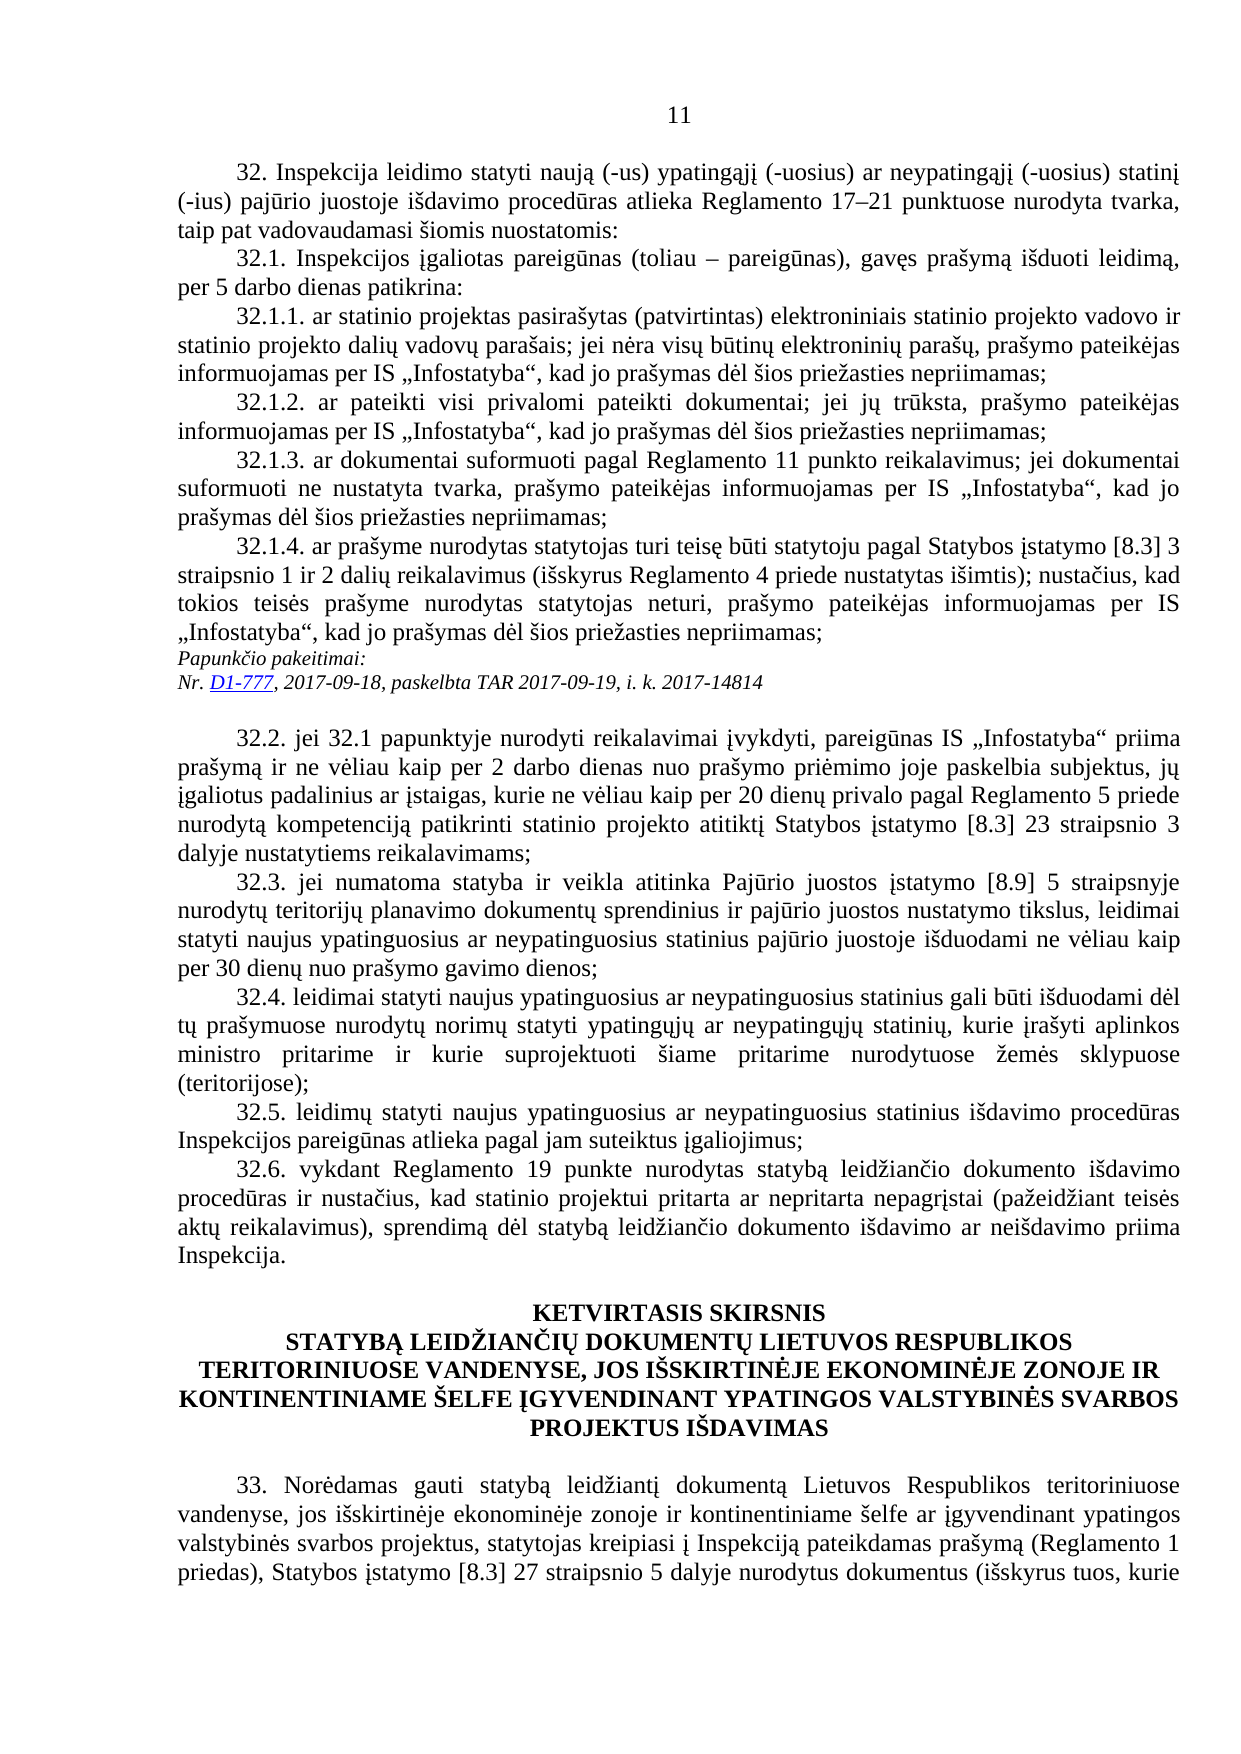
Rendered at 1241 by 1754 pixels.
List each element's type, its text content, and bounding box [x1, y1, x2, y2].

text STATYBĄ LEIDŽIANČIŲ DOKUMENTŲ LIETUVOS RESPUBLIKOS TERITORINIUOSE VANDENYSE, JOS IŠSKIRTINĖJE EKONOMINĖJE ZONOJE IR KONTINENTINIAME ŠELFE ĮGYVENDINANT YPATINGOS VALSTYBINĖS SVARBOS PROJEKTUS IŠDAVIMAS [177, 1327, 1181, 1442]
text Nr. D1-777, 2017-09-18, paskelbta TAR 2017-09-19, i. k. 2017-14814 [177, 670, 1181, 694]
text 32.3. jei numatoma statyba ir veikla atitinka Pajūrio juostos įstatymo [8.9] 5 straipsnyje nurodytų teritorijų planavimo dokumentų sprendinius ir pajūrio juostos nustatymo tikslus, leidimai statyti naujus ypatinguosius ar neypatinguosius statinius pajūrio juostoje išduodami ne vėliau kaip per 30 dienų nuo prašymo gavimo dienos; [177, 867, 1181, 982]
text 32.6. vykdant Reglamento 19 punkte nurodytas statybą leidžiančio dokumento išdavimo procedūras ir nustačius, kad statinio projektui pritarta ar nepritarta nepagrįstai (pažeidžiant teisės aktų reikalavimus), sprendimą dėl statybą leidžiančio dokumento išdavimo ar neišdavimo priima Inspekcija. [177, 1154, 1181, 1269]
text 32.4. leidimai statyti naujus ypatinguosius ar neypatinguosius statinius gali būti išduodami dėl tų prašymuose nurodytų norimų statyti ypatingųjų ar neypatingųjų statinių, kurie įrašyti aplinkos ministro pritarime ir kurie suprojektuoti šiame pritarime nurodytuose žemės sklypuose (teritorijose); [177, 982, 1181, 1097]
text 32.1.4. ar prašyme nurodytas statytojas turi teisę būti statytoju pagal Statybos įstatymo [8.3] 3 straipsnio 1 ir 2 dalių reikalavimus (išskyrus Reglamento 4 priede nustatytas išimtis); nustačius, kad tokios teisės prašyme nurodytas statytojas neturi, prašymo pateikėjas informuojamas per IS „Infostatyba“, kad jo prašymas dėl šios priežasties nepriimamas; [177, 531, 1181, 646]
text 32.1.3. ar dokumentai suformuoti pagal Reglamento 11 punkto reikalavimus; jei dokumentai suformuoti ne nustatyta tvarka, prašymo pateikėjas informuojamas per IS „Infostatyba“, kad jo prašymas dėl šios priežasties nepriimamas; [177, 445, 1181, 531]
text 32.2. jei 32.1 papunktyje nurodyti reikalavimai įvykdyti, pareigūnas IS „Infostatyba“ priima prašymą ir ne vėliau kaip per 2 darbo dienas nuo prašymo priėmimo joje paskelbia subjektus, jų įgaliotus padalinius ar įstaigas, kurie ne vėliau kaip per 20 dienų privalo pagal Reglamento 5 priede nurodytą kompetenciją patikrinti statinio projekto atitiktį Statybos įstatymo [8.3] 23 straipsnio 3 dalyje nustatytiems reikalavimams; [177, 723, 1181, 867]
text 32.5. leidimų statyti naujus ypatinguosius ar neypatinguosius statinius išdavimo procedūras Inspekcijos pareigūnas atlieka pagal jam suteiktus įgaliojimus; [177, 1097, 1181, 1154]
text 33. Norėdamas gauti statybą leidžiantį dokumentą Lietuvos Respublikos teritoriniuose vandenyse, jos išskirtinėje ekonominėje zonoje ir kontinentiniame šelfe ar įgyvendinant ypatingos valstybinės svarbos projektus, statytojas kreipiasi į Inspekciją pateikdamas prašymą (Reglamento 1 priedas), Statybos įstatymo [8.3] 27 straipsnio 5 dalyje nurodytus dokumentus (išskyrus tuos, kurie [177, 1470, 1181, 1585]
text KETVIRTASIS SKIRSNIS [177, 1298, 1181, 1327]
text Papunkčio pakeitimai: [177, 646, 1181, 670]
text 32. Inspekcija leidimo statyti naują (-us) ypatingąjį (-uosius) ar neypatingąjį (-uosius) statinį (-ius) pajūrio juostoje išdavimo procedūras atlieka Reglamento 17–21 punktuose nurodyta tvarka, taip pat vadovaudamasi šiomis nuostatomis: [177, 157, 1181, 243]
text 32.1.2. ar pateikti visi privalomi pateikti dokumentai; jei jų trūksta, prašymo pateikėjas informuojamas per IS „Infostatyba“, kad jo prašymas dėl šios priežasties nepriimamas; [177, 387, 1181, 445]
text 32.1.1. ar statinio projektas pasirašytas (patvirtintas) elektroniniais statinio projekto vadovo ir statinio projekto dalių vadovų parašais; jei nėra visų būtinų elektroninių parašų, prašymo pateikėjas informuojamas per IS „Infostatyba“, kad jo prašymas dėl šios priežasties nepriimamas; [177, 301, 1181, 387]
text 32.1. Inspekcijos įgaliotas pareigūnas (toliau – pareigūnas), gavęs prašymą išduoti leidimą, per 5 darbo dienas patikrina: [177, 243, 1181, 301]
